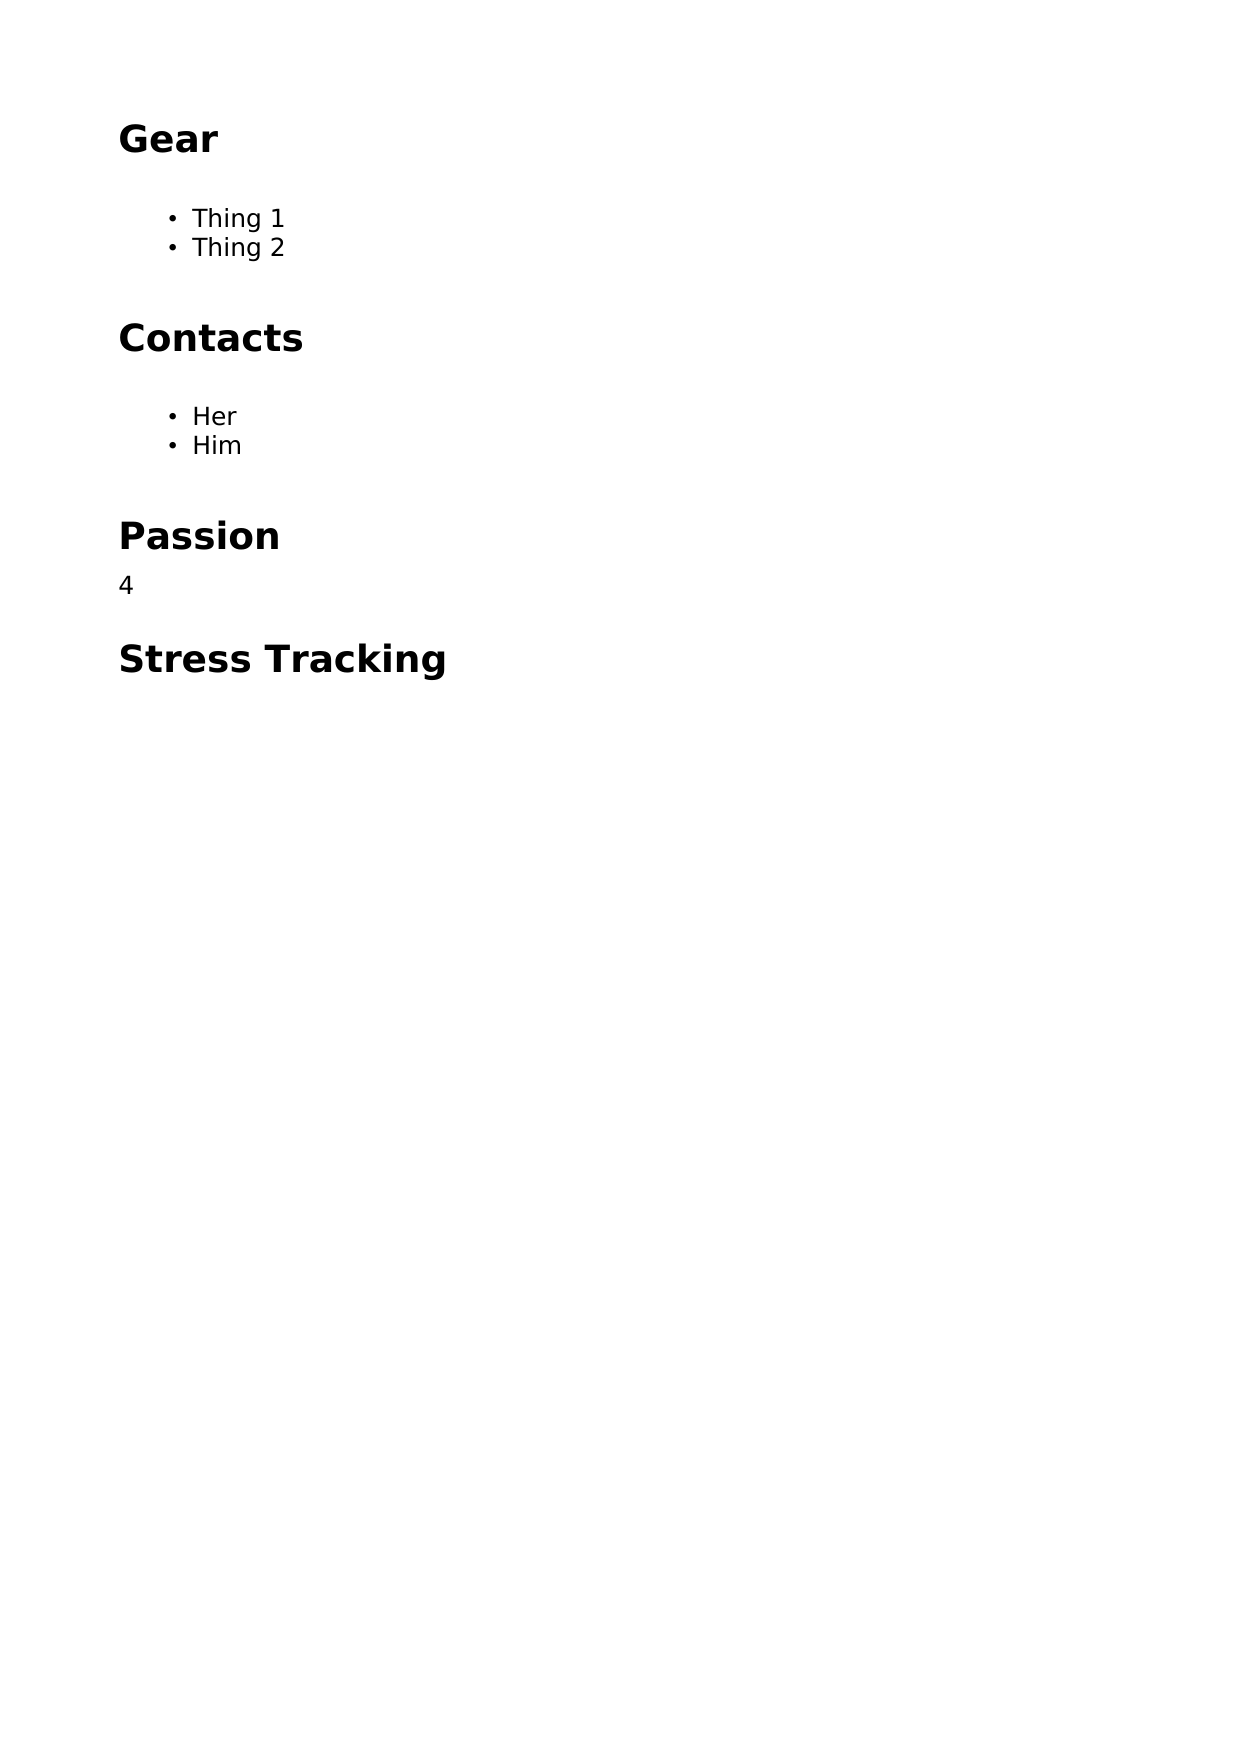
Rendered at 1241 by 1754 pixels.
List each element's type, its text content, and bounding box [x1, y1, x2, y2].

list Him [177, 431, 1122, 461]
subtitle Passion [118, 515, 1122, 559]
list Her [177, 402, 1122, 431]
list Thing 1 [177, 204, 1122, 233]
subtitle Gear [118, 118, 1122, 162]
subtitle Stress Tracking [118, 638, 1122, 681]
subtitle Contacts [118, 317, 1122, 360]
list Thing 2 [177, 233, 1122, 262]
text 4 [118, 571, 1122, 600]
